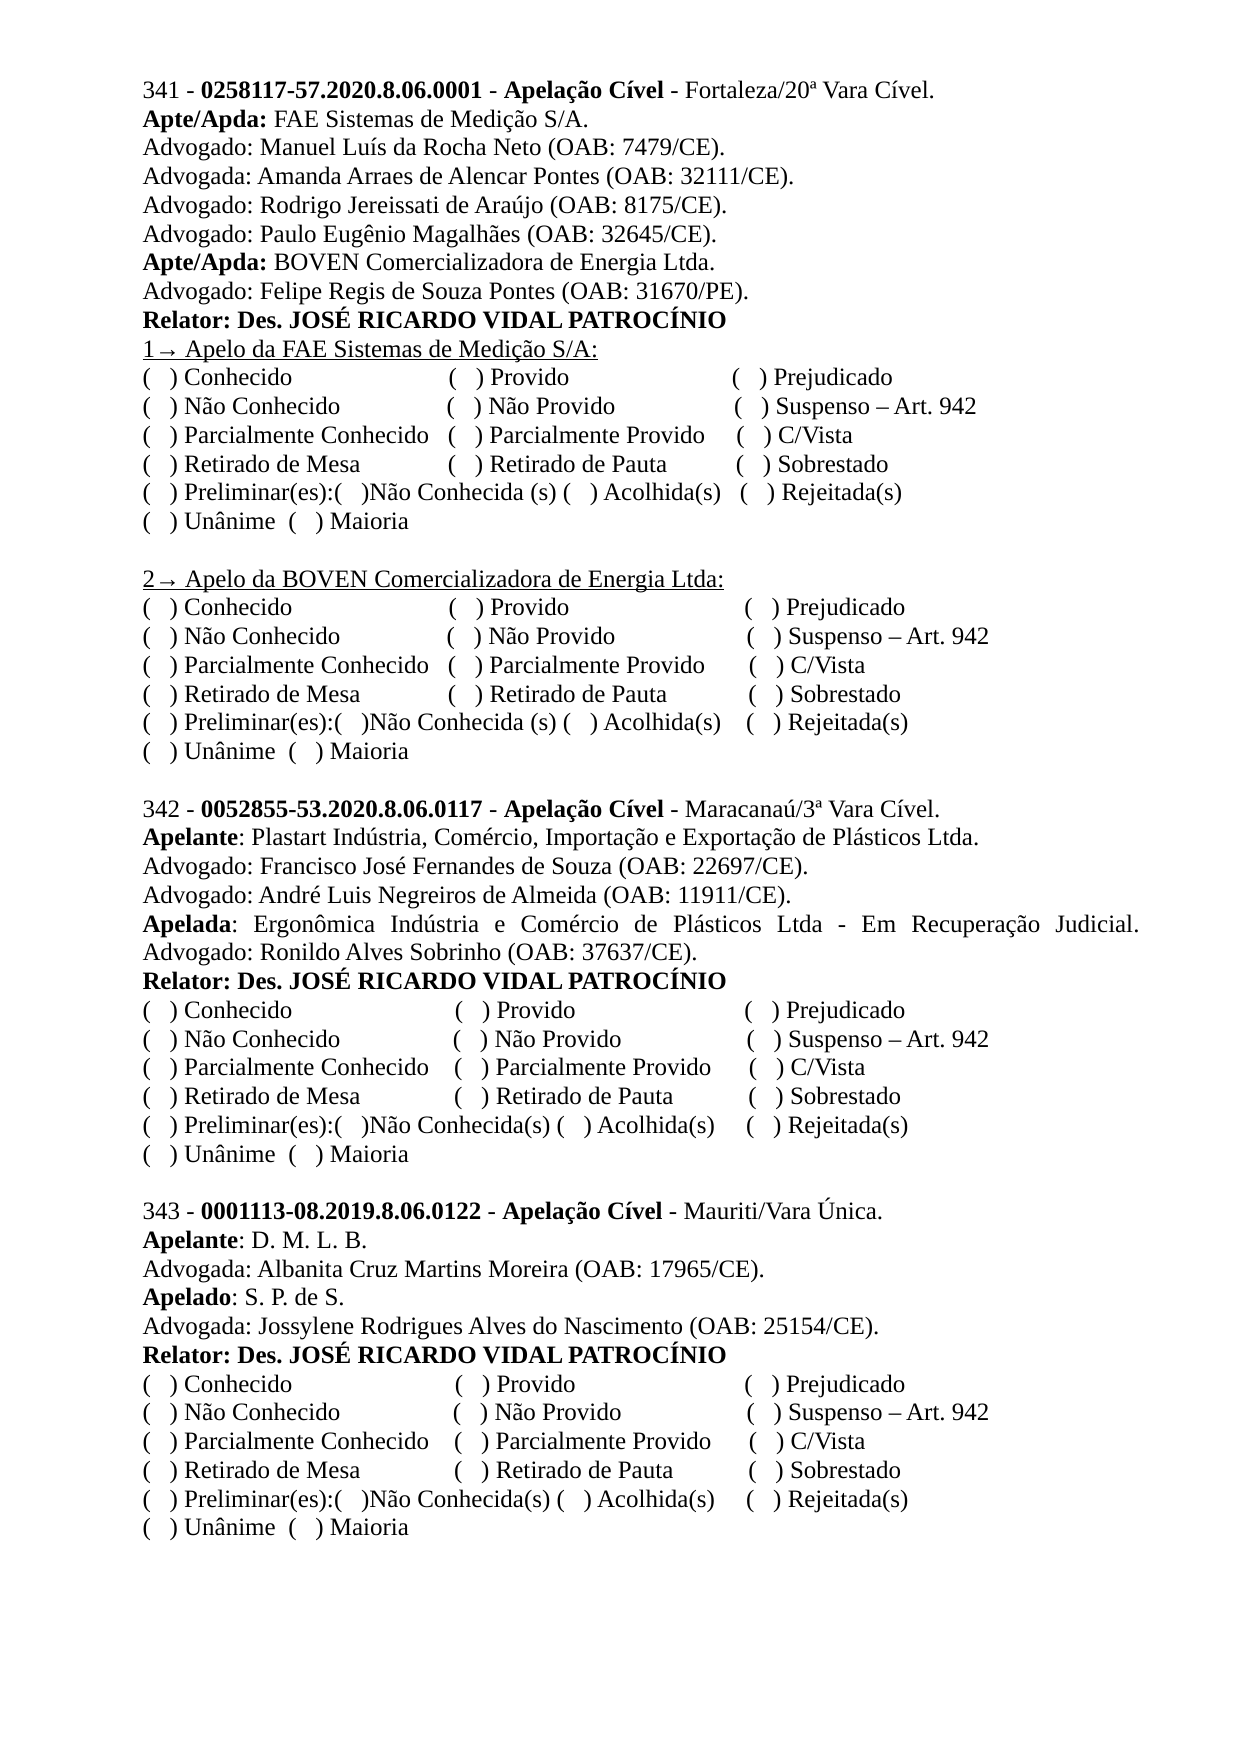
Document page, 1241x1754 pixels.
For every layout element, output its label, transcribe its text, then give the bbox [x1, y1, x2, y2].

text ( ) Conhecido ( ) Provido ( ) Prejudicado [142, 362, 1141, 391]
text ( ) Parcialmente Conhecido ( ) Parcialmente Provido ( ) C/Vista [142, 650, 1158, 679]
text Advogada: Amanda Arraes de Alencar Pontes (OAB: 32111/CE). [142, 161, 1141, 190]
text Relator: Des. JOSÉ RICARDO VIDAL PATROCÍNIO [142, 966, 1141, 995]
text ( ) Não Conhecido ( ) Não Provido ( ) Suspenso – Art. 942 [142, 621, 1158, 650]
text 342 - 0052855-53.2020.8.06.0117 - Apelação Cível - Maracanaú/3ª Vara Cível. [142, 794, 1141, 822]
text Advogado: André Luis Negreiros de Almeida (OAB: 11911/CE). [142, 880, 1141, 909]
text 1→ Apelo da FAE Sistemas de Medição S/A: [142, 334, 1141, 362]
text ( ) Conhecido ( ) Provido ( ) Prejudicado [142, 592, 1141, 621]
text Advogado: Manuel Luís da Rocha Neto (OAB: 7479/CE). [142, 132, 1141, 161]
text ( ) Preliminar(es):( )Não Conhecida(s) ( ) Acolhida(s) ( ) Rejeitada(s) [142, 1484, 1158, 1512]
text Advogado: Felipe Regis de Souza Pontes (OAB: 31670/PE). [142, 276, 1141, 305]
text ( ) Parcialmente Conhecido ( ) Parcialmente Provido ( ) C/Vista [142, 420, 1158, 449]
text Apelado: S. P. de S. [142, 1282, 1141, 1311]
text ( ) Unânime ( ) Maioria [142, 1139, 1158, 1167]
text ( ) Preliminar(es):( )Não Conhecida(s) ( ) Acolhida(s) ( ) Rejeitada(s) [142, 1110, 1158, 1139]
text Apelada: Ergonômica Indústria e Comércio de Plásticos Ltda - Em Recuperação Judicial. Advogado: Ronildo Alves Sobrinho (OAB: 37637/CE). [142, 909, 1141, 966]
text ( ) Retirado de Mesa ( ) Retirado de Pauta ( ) Sobrestado [142, 1455, 1158, 1484]
text ( ) Preliminar(es):( )Não Conhecida (s) ( ) Acolhida(s) ( ) Rejeitada(s) [142, 707, 1158, 736]
text ( ) Parcialmente Conhecido ( ) Parcialmente Provido ( ) C/Vista [142, 1426, 1158, 1455]
text ( ) Unânime ( ) Maioria [142, 1512, 1158, 1541]
text Advogado: Rodrigo Jereissati de Araújo (OAB: 8175/CE). [142, 190, 1141, 219]
text Apelante: Plastart Indústria, Comércio, Importação e Exportação de Plásticos Ltda. [142, 822, 1141, 851]
text Relator: Des. JOSÉ RICARDO VIDAL PATROCÍNIO [142, 305, 1141, 334]
text Advogado: Francisco José Fernandes de Souza (OAB: 22697/CE). [142, 851, 1141, 880]
text 341 - 0258117-57.2020.8.06.0001 - Apelação Cível - Fortaleza/20ª Vara Cível. [142, 75, 1141, 104]
text Advogado: Paulo Eugênio Magalhães (OAB: 32645/CE). [142, 219, 1141, 247]
text ( ) Preliminar(es):( )Não Conhecida (s) ( ) Acolhida(s) ( ) Rejeitada(s) [142, 477, 1158, 506]
text ( ) Conhecido ( ) Provido ( ) Prejudicado [142, 1369, 1141, 1397]
text Advogada: Jossylene Rodrigues Alves do Nascimento (OAB: 25154/CE). [142, 1311, 1141, 1340]
text Apte/Apda: BOVEN Comercializadora de Energia Ltda. [142, 247, 1141, 276]
text ( ) Não Conhecido ( ) Não Provido ( ) Suspenso – Art. 942 [142, 391, 1158, 420]
text 2→ Apelo da BOVEN Comercializadora de Energia Ltda: [142, 564, 1141, 592]
text Advogada: Albanita Cruz Martins Moreira (OAB: 17965/CE). [142, 1254, 1141, 1282]
text ( ) Retirado de Mesa ( ) Retirado de Pauta ( ) Sobrestado [142, 1081, 1158, 1110]
text ( ) Conhecido ( ) Provido ( ) Prejudicado [142, 995, 1141, 1024]
text ( ) Não Conhecido ( ) Não Provido ( ) Suspenso – Art. 942 [142, 1397, 1158, 1426]
text Relator: Des. JOSÉ RICARDO VIDAL PATROCÍNIO [142, 1340, 1141, 1369]
text Apte/Apda: FAE Sistemas de Medição S/A. [142, 104, 1141, 132]
text ( ) Unânime ( ) Maioria [142, 506, 1158, 535]
text Apelante: D. M. L. B. [142, 1225, 1141, 1254]
text ( ) Parcialmente Conhecido ( ) Parcialmente Provido ( ) C/Vista [142, 1052, 1158, 1081]
text 343 - 0001113-08.2019.8.06.0122 - Apelação Cível - Mauriti/Vara Única. [142, 1196, 1141, 1225]
text ( ) Unânime ( ) Maioria [142, 736, 1158, 765]
text ( ) Retirado de Mesa ( ) Retirado de Pauta ( ) Sobrestado [142, 679, 1158, 707]
text ( ) Retirado de Mesa ( ) Retirado de Pauta ( ) Sobrestado [142, 449, 1158, 477]
text ( ) Não Conhecido ( ) Não Provido ( ) Suspenso – Art. 942 [142, 1024, 1158, 1052]
